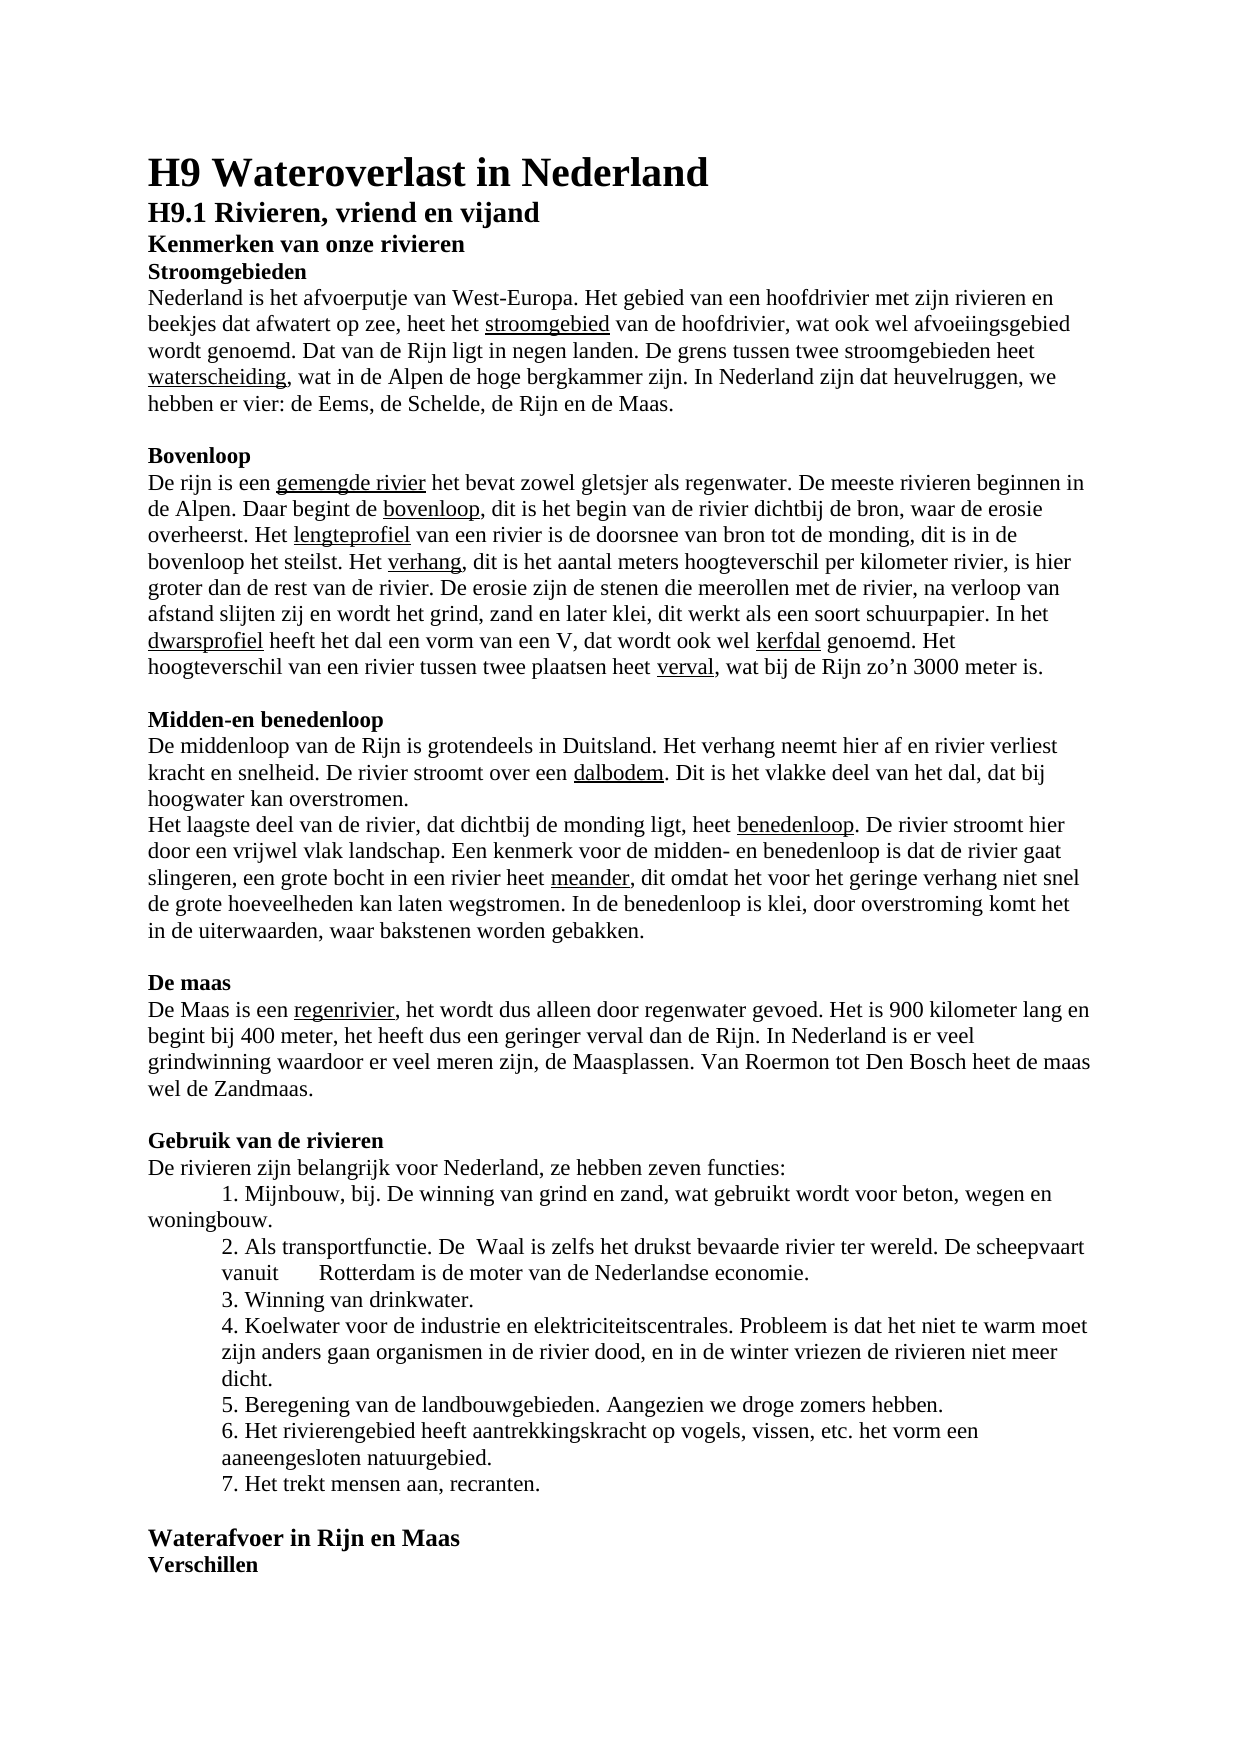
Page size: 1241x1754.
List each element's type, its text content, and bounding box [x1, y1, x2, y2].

text Stroomgebieden [148, 258, 1093, 284]
text De middenloop van de Rijn is grotendeels in Duitsland. Het verhang neemt hier af en rivier verliest kracht en snelheid. De rivier stroomt over een dalbodem. Dit is het vlakke deel van het dal, dat bij hoogwater kan overstromen. [148, 732, 1093, 811]
text 7. Het trekt mensen aan, recranten. [221, 1470, 1093, 1496]
text Nederland is het afvoerputje van West-Europa. Het gebied van een hoofdrivier met zijn rivieren en beekjes dat afwatert op zee, heet het stroomgebied van de hoofdrivier, wat ook wel afvoeiingsgebied wordt genoemd. Dat van de Rijn ligt in negen landen. De grens tussen twee stroomgebieden heet waterscheiding, wat in de Alpen de hoge bergkammer zijn. In Nederland zijn dat heuvelruggen, we hebben er vier: de Eems, de Schelde, de Rijn en de Maas. [148, 284, 1093, 416]
text 4. Koelwater voor de industrie en elektriciteitscentrales. Probleem is dat het niet te warm moet zijn anders gaan organismen in de rivier dood, en in de winter vriezen de rivieren niet meer dicht. [221, 1312, 1093, 1391]
text De maas [148, 969, 1093, 996]
text Waterafvoer in Rijn en Maas [148, 1523, 1093, 1552]
text Midden-en benedenloop [148, 706, 1093, 732]
text De Maas is een regenrivier, het wordt dus alleen door regenwater gevoed. Het is 900 kilometer lang en begint bij 400 meter, het heeft dus een geringer verval dan de Rijn. In Nederland is er veel grindwinning waardoor er veel meren zijn, de Maasplassen. Van Roermon tot Den Bosch heet de maas wel de Zandmaas. [148, 996, 1093, 1101]
text Het laagste deel van de rivier, dat dichtbij de monding ligt, heet benedenloop. De rivier stroomt hier door een vrijwel vlak landschap. Een kenmerk voor de midden- en benedenloop is dat de rivier gaat slingeren, een grote bocht in een rivier heet meander, dit omdat het voor het geringe verhang niet snel de grote hoeveelheden kan laten wegstromen. In de benedenloop is klei, door overstroming komt het in de uiterwaarden, waar bakstenen worden gebakken. [148, 811, 1093, 943]
text 6. Het rivierengebied heeft aantrekkingskracht op vogels, vissen, etc. het vorm een aaneengesloten natuurgebied. [221, 1417, 1093, 1470]
text De rijn is een gemengde rivier het bevat zowel gletsjer als regenwater. De meeste rivieren beginnen in de Alpen. Daar begint de bovenloop, dit is het begin van de rivier dichtbij de bron, waar de erosie overheerst. Het lengteprofiel van een rivier is de doorsnee van bron tot de monding, dit is in de bovenloop het steilst. Het verhang, dit is het aantal meters hoogteverschil per kilometer rivier, is hier groter dan de rest van de rivier. De erosie zijn de stenen die meerollen met de rivier, na verloop van afstand slijten zij en wordt het grind, zand en later klei, dit werkt als een soort schuurpapier. In het dwarsprofiel heeft het dal een vorm van een V, dat wordt ook wel kerfdal genoemd. Het hoogteverschil van een rivier tussen twee plaatsen heet verval, wat bij de Rijn zo’n 3000 meter is. [148, 469, 1093, 679]
text H9 Wateroverlast in Nederland [148, 148, 1093, 196]
text 3. Winning van drinkwater. [221, 1286, 1093, 1312]
text Bovenloop [148, 442, 1093, 469]
text H9.1 Rivieren, vriend en vijand [148, 196, 1093, 229]
text 5. Beregening van de landbouwgebieden. Aangezien we droge zomers hebben. [221, 1391, 1093, 1417]
text Verschillen [148, 1552, 1093, 1578]
text De rivieren zijn belangrijk voor Nederland, ze hebben zeven functies: 1. Mijnbouw, bij. De winning van grind en zand, wat gebruikt wordt voor beton, wegen en woningbouw. [148, 1154, 1093, 1233]
text Kenmerken van onze rivieren [148, 229, 1093, 258]
text Gebruik van de rivieren [148, 1127, 1093, 1154]
text 2. Als transportfunctie. De Waal is zelfs het drukst bevaarde rivier ter wereld. De scheepvaart vanuit Rotterdam is de moter van de Nederlandse economie. [221, 1233, 1093, 1286]
